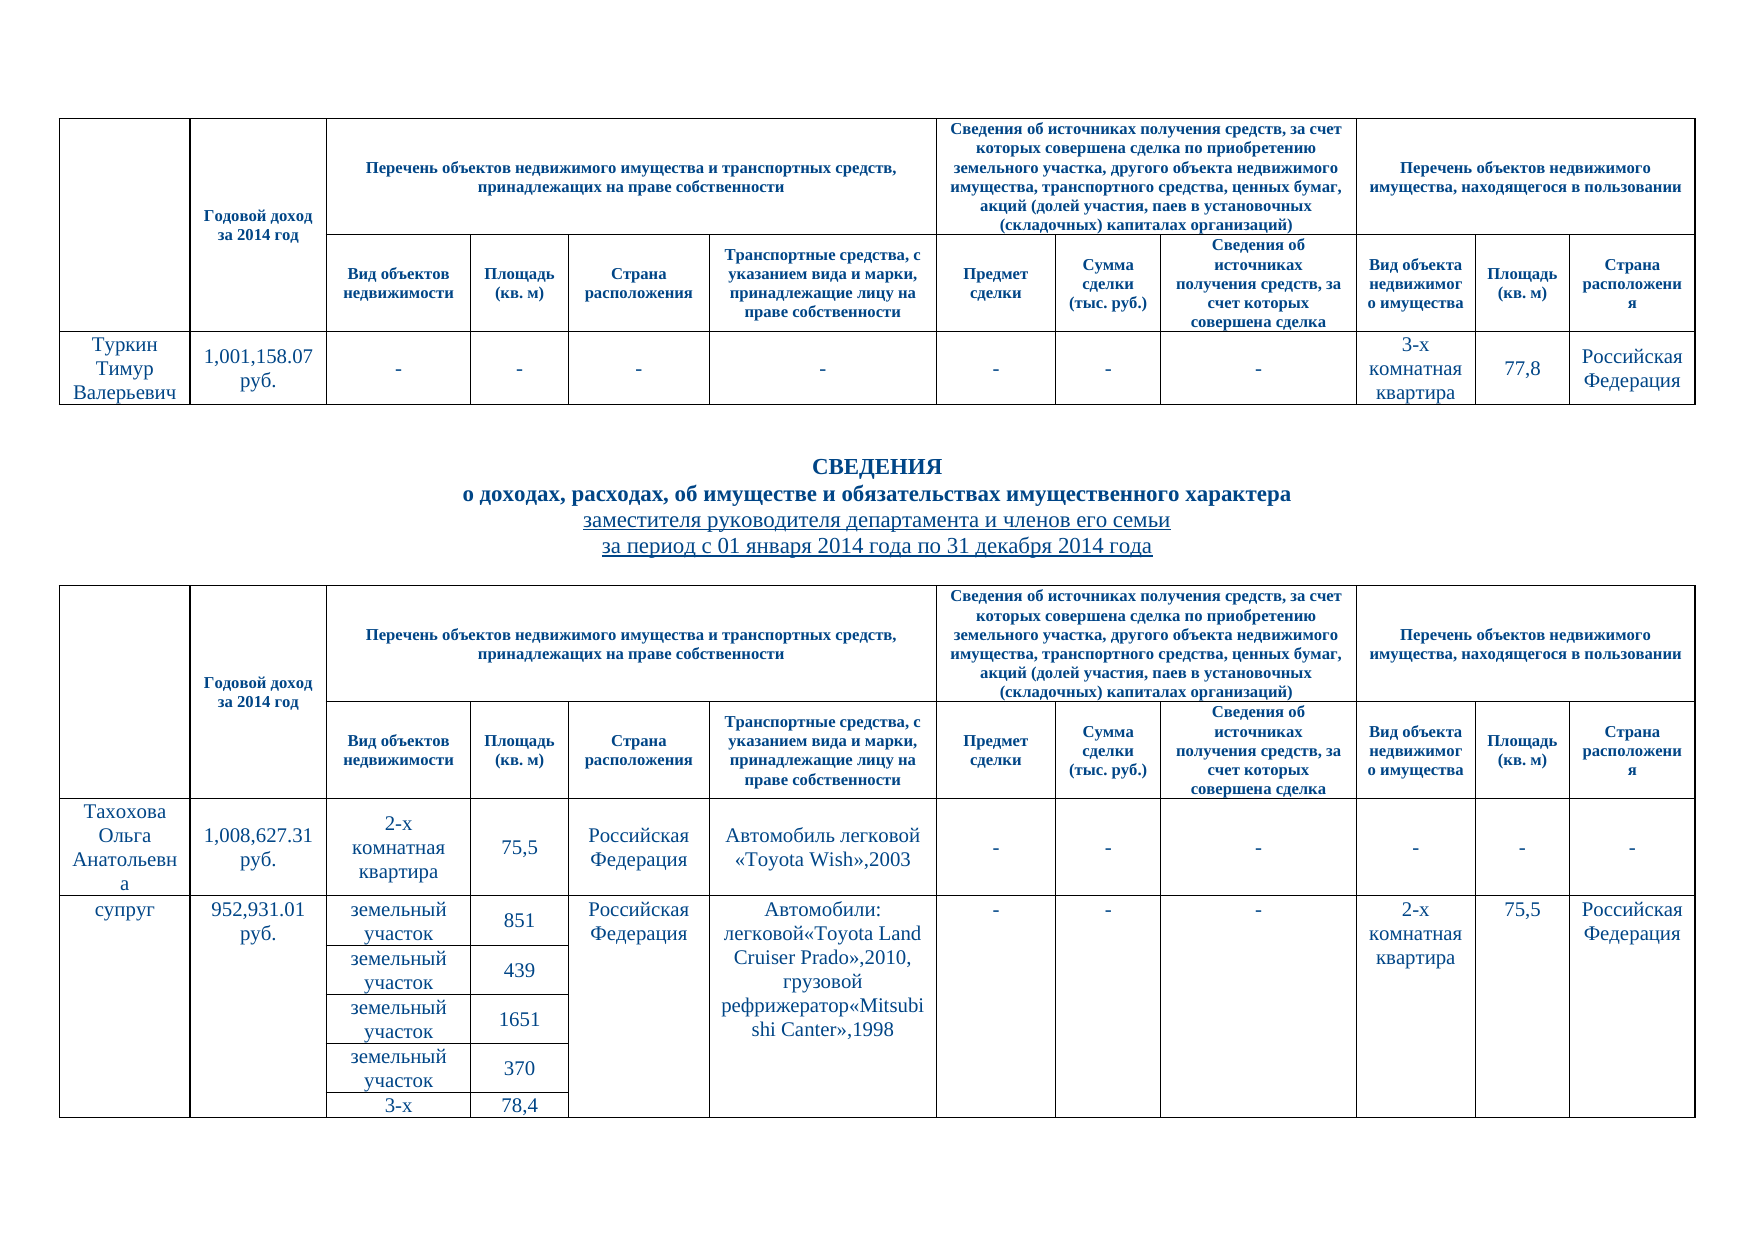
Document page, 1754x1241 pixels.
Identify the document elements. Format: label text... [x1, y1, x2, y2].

table_cell Российская Федерация [569, 896, 709, 1117]
table_cell 75,5 [1476, 896, 1569, 1117]
table_cell Российская Федерация [1570, 332, 1694, 404]
table_cell - [1476, 799, 1569, 895]
table_cell Автомобили: легковой«Toyota Land Cruiser Prado»,2010, грузовой рефрижератор«Mitsubishi Canter»,1998 [710, 896, 936, 1117]
table_cell - [327, 332, 470, 404]
table_cell Сумма сделки (тыс. руб.) [1056, 702, 1160, 798]
table_cell Транспортные средства, с указанием вида и марки, принадлежащие лицу на праве собственности [710, 702, 936, 798]
table_cell Вид объекта недвижимого имущества [1357, 702, 1475, 798]
table_cell - [710, 332, 936, 404]
table_cell - [937, 799, 1055, 895]
table_cell 1 008 627,31 руб. [191, 799, 326, 895]
table_cell 851 [471, 896, 568, 944]
table_cell 439 [471, 946, 568, 994]
table_cell 2-х комнатная квартира [327, 799, 470, 895]
table_cell Транспортные средства, с указанием вида и марки, принадлежащие лицу на праве собственности [710, 235, 936, 331]
table_header Перечень объектов недвижимого имущества и транспортных средств, принадлежащих на праве собственности [327, 586, 936, 701]
table_cell - [1570, 799, 1694, 895]
table_cell Российская Федерация [1570, 896, 1694, 1117]
table_cell - [937, 896, 1055, 1117]
table_cell Площадь (кв. м) [471, 702, 568, 798]
table_cell 1651 [471, 995, 568, 1043]
table_cell земельный участок [327, 995, 470, 1043]
text за период с 01 января 2014 года по 31 декабря 2014 года [59, 532, 1695, 559]
table_cell - [1161, 799, 1356, 895]
table_cell Предмет сделки [937, 235, 1055, 331]
table_cell Вид объектов недвижимости [327, 235, 470, 331]
table_cell - [937, 332, 1055, 404]
table_cell - [1161, 896, 1356, 1117]
table_cell Российская Федерация [569, 799, 709, 895]
table_cell - [1056, 332, 1160, 404]
table_cell 3-х [327, 1093, 470, 1117]
table_cell 78,4 [471, 1093, 568, 1117]
table_header Перечень объектов недвижимого имущества, находящегося в пользовании [1357, 586, 1694, 701]
table_cell Площадь (кв. м) [1476, 235, 1569, 331]
table_header Перечень объектов недвижимого имущества и транспортных средств, принадлежащих на праве собственности [327, 119, 936, 234]
table_cell Сведения об источниках получения средств, за счет которых совершена сделка [1161, 235, 1356, 331]
table_cell 952 931,01 руб. [191, 896, 326, 1117]
table_cell - [1357, 799, 1475, 895]
text заместителя руководителя департамента и членов его семьи [59, 506, 1695, 532]
table_header [60, 586, 189, 798]
table_cell 370 [471, 1044, 568, 1092]
text СВЕДЕНИЯ [59, 453, 1695, 480]
table_cell - [1161, 332, 1356, 404]
table_cell Страна расположения [569, 702, 709, 798]
table_cell 1 001 158,07 руб. [191, 332, 326, 404]
table_cell 3-х комнатная квартира [1357, 332, 1475, 404]
table_cell Вид объекта недвижимого имущества [1357, 235, 1475, 331]
table_cell Площадь (кв. м) [1476, 702, 1569, 798]
table_cell Автомобиль легковой «Toyota Wish»,2003 [710, 799, 936, 895]
table_cell Тахохова Ольга Анатольевна [60, 799, 189, 895]
table_cell Предмет сделки [937, 702, 1055, 798]
table_cell 2-х комнатная квартира [1357, 896, 1475, 1117]
table_cell - [471, 332, 568, 404]
table_cell Вид объектов недвижимости [327, 702, 470, 798]
table_cell Страна расположения [569, 235, 709, 331]
table_cell Страна расположения [1570, 235, 1694, 331]
table_header Годовой доход за 2014 год [191, 586, 326, 798]
table_header Годовой доход за 2014 год [191, 119, 326, 331]
table_header Сведения об источниках получения средств, за счет которых совершена сделка по приобретению земельного участка, другого объекта недвижимого имущества, транспортного средства, ценных бумаг, акций (долей участия, паев в установочных (складочных) капиталах организаций) [937, 586, 1356, 701]
table_cell земельный участок [327, 946, 470, 994]
table_cell Сумма сделки (тыс. руб.) [1056, 235, 1160, 331]
table_cell - [1056, 896, 1160, 1117]
table_header [60, 119, 189, 331]
table_cell Страна расположения [1570, 702, 1694, 798]
table_header Сведения об источниках получения средств, за счет которых совершена сделка по приобретению земельного участка, другого объекта недвижимого имущества, транспортного средства, ценных бумаг, акций (долей участия, паев в установочных (складочных) капиталах организаций) [937, 119, 1356, 234]
table_cell 77,8 [1476, 332, 1569, 404]
table_header Перечень объектов недвижимого имущества, находящегося в пользовании [1357, 119, 1694, 234]
table_cell земельный участок [327, 1044, 470, 1092]
table_cell Туркин Тимур Валерьевич [60, 332, 189, 404]
table_cell 75,5 [471, 799, 568, 895]
text о доходах, расходах, об имуществе и обязательствах имущественного характера [59, 480, 1695, 506]
table_cell Сведения об источниках получения средств, за счет которых совершена сделка [1161, 702, 1356, 798]
table_cell - [569, 332, 709, 404]
table_cell Площадь (кв. м) [471, 235, 568, 331]
table_cell супруг [60, 896, 189, 1117]
table_cell земельный участок [327, 896, 470, 944]
table_cell - [1056, 799, 1160, 895]
